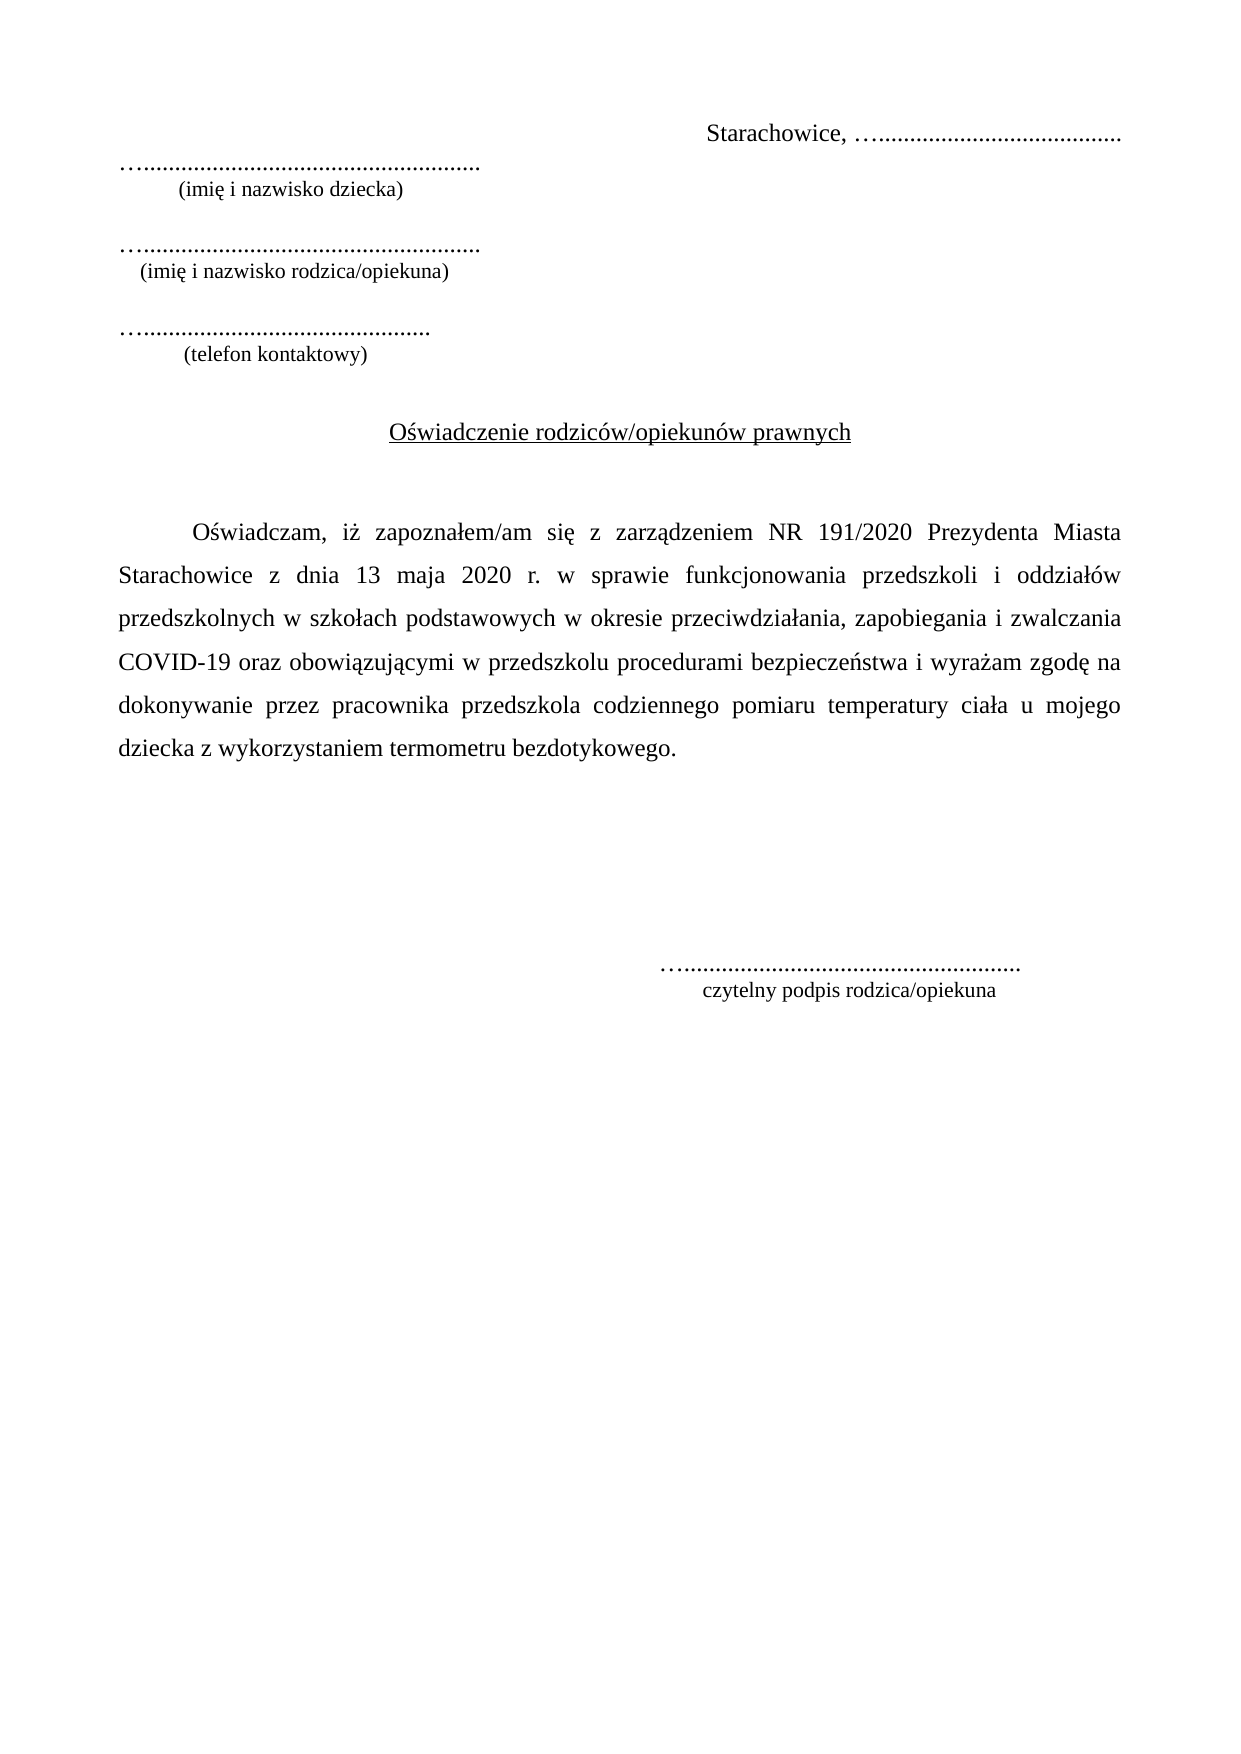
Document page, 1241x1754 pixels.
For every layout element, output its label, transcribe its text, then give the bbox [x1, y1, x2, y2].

text Oświadczenie rodziców/opiekunów prawnych [118, 417, 1122, 445]
text Starachowice, …....................................... [118, 118, 1122, 147]
text czytelny podpis rodzica/opiekuna [659, 977, 1122, 1002]
text Oświadczam, iż zapoznałem/am się z zarządzeniem NR 191/2020 Prezydenta Miasta Starachowice z dnia 13 maja 2020 r. w sprawie funkcjonowania przedszkoli i oddziałów przedszkolnych w szkołach podstawowych w okresie przeciwdziałania, zapobiegania i zwalczania COVID-19 oraz obowiązującymi w przedszkolu procedurami bezpieczeństwa i wyrażam zgodę na dokonywanie przez pracownika przedszkola codziennego pomiaru temperatury ciała u mojego dziecka z wykorzystaniem termometru bezdotykowego. [118, 517, 1122, 762]
text ….............................................. [118, 312, 1122, 341]
text (telefon kontaktowy) [118, 341, 1122, 366]
text (imię i nazwisko dziecka) [118, 176, 1122, 201]
text …...................................................... [659, 948, 1122, 977]
text (imię i nazwisko rodzica/opiekuna) [118, 258, 1122, 283]
text …...................................................... [118, 147, 1122, 176]
text …...................................................... [118, 229, 1122, 258]
